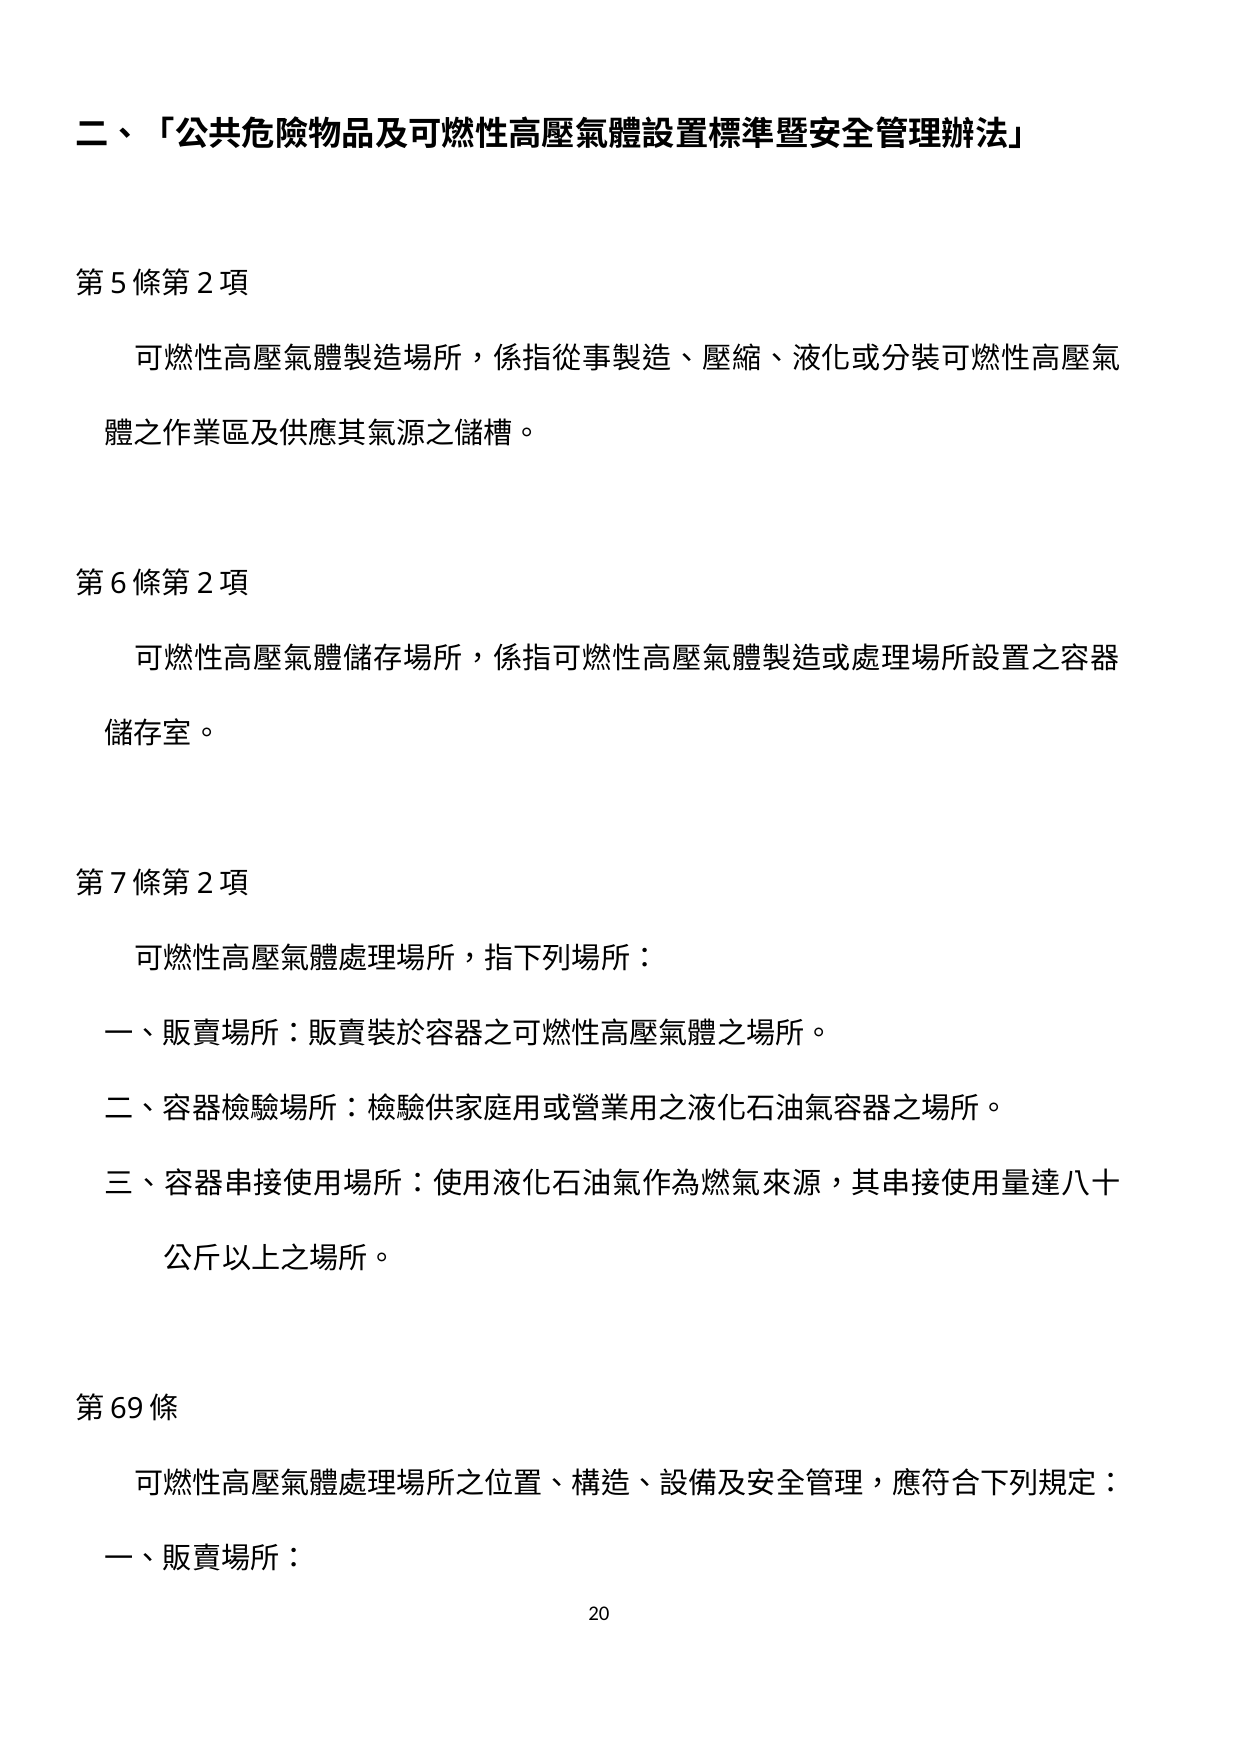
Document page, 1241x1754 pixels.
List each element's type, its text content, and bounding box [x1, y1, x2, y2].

text 可燃性高壓氣體處理場所之位置、構造、設備及安全管理，應符合下列規定： [104, 1437, 1122, 1512]
text 可燃性高壓氣體製造場所，係指從事製造、壓縮、液化或分裝可燃性高壓氣體之作業區及供應其氣源之儲槽。 [104, 312, 1122, 462]
text 一、販賣場所：販賣裝於容器之可燃性高壓氣體之場所。 [104, 987, 1122, 1062]
text 二、「公共危險物品及可燃性高壓氣體設置標準暨安全管理辦法」 [75, 87, 1122, 162]
text 第6條第2項 [75, 537, 1122, 612]
text 三、容器串接使用場所：使用液化石油氣作為燃氣來源，其串接使用量達八十公斤以上之場所。 [104, 1137, 1122, 1287]
text 第7條第2項 [75, 837, 1122, 912]
text 第5條第2項 [75, 237, 1122, 312]
text 可燃性高壓氣體處理場所，指下列場所： [104, 912, 1122, 987]
text 可燃性高壓氣體儲存場所，係指可燃性高壓氣體製造或處理場所設置之容器儲存室。 [104, 612, 1122, 762]
text 一、販賣場所： [104, 1512, 1122, 1587]
text 第69條 [75, 1362, 1122, 1437]
text 二、容器檢驗場所：檢驗供家庭用或營業用之液化石油氣容器之場所。 [104, 1062, 1122, 1137]
